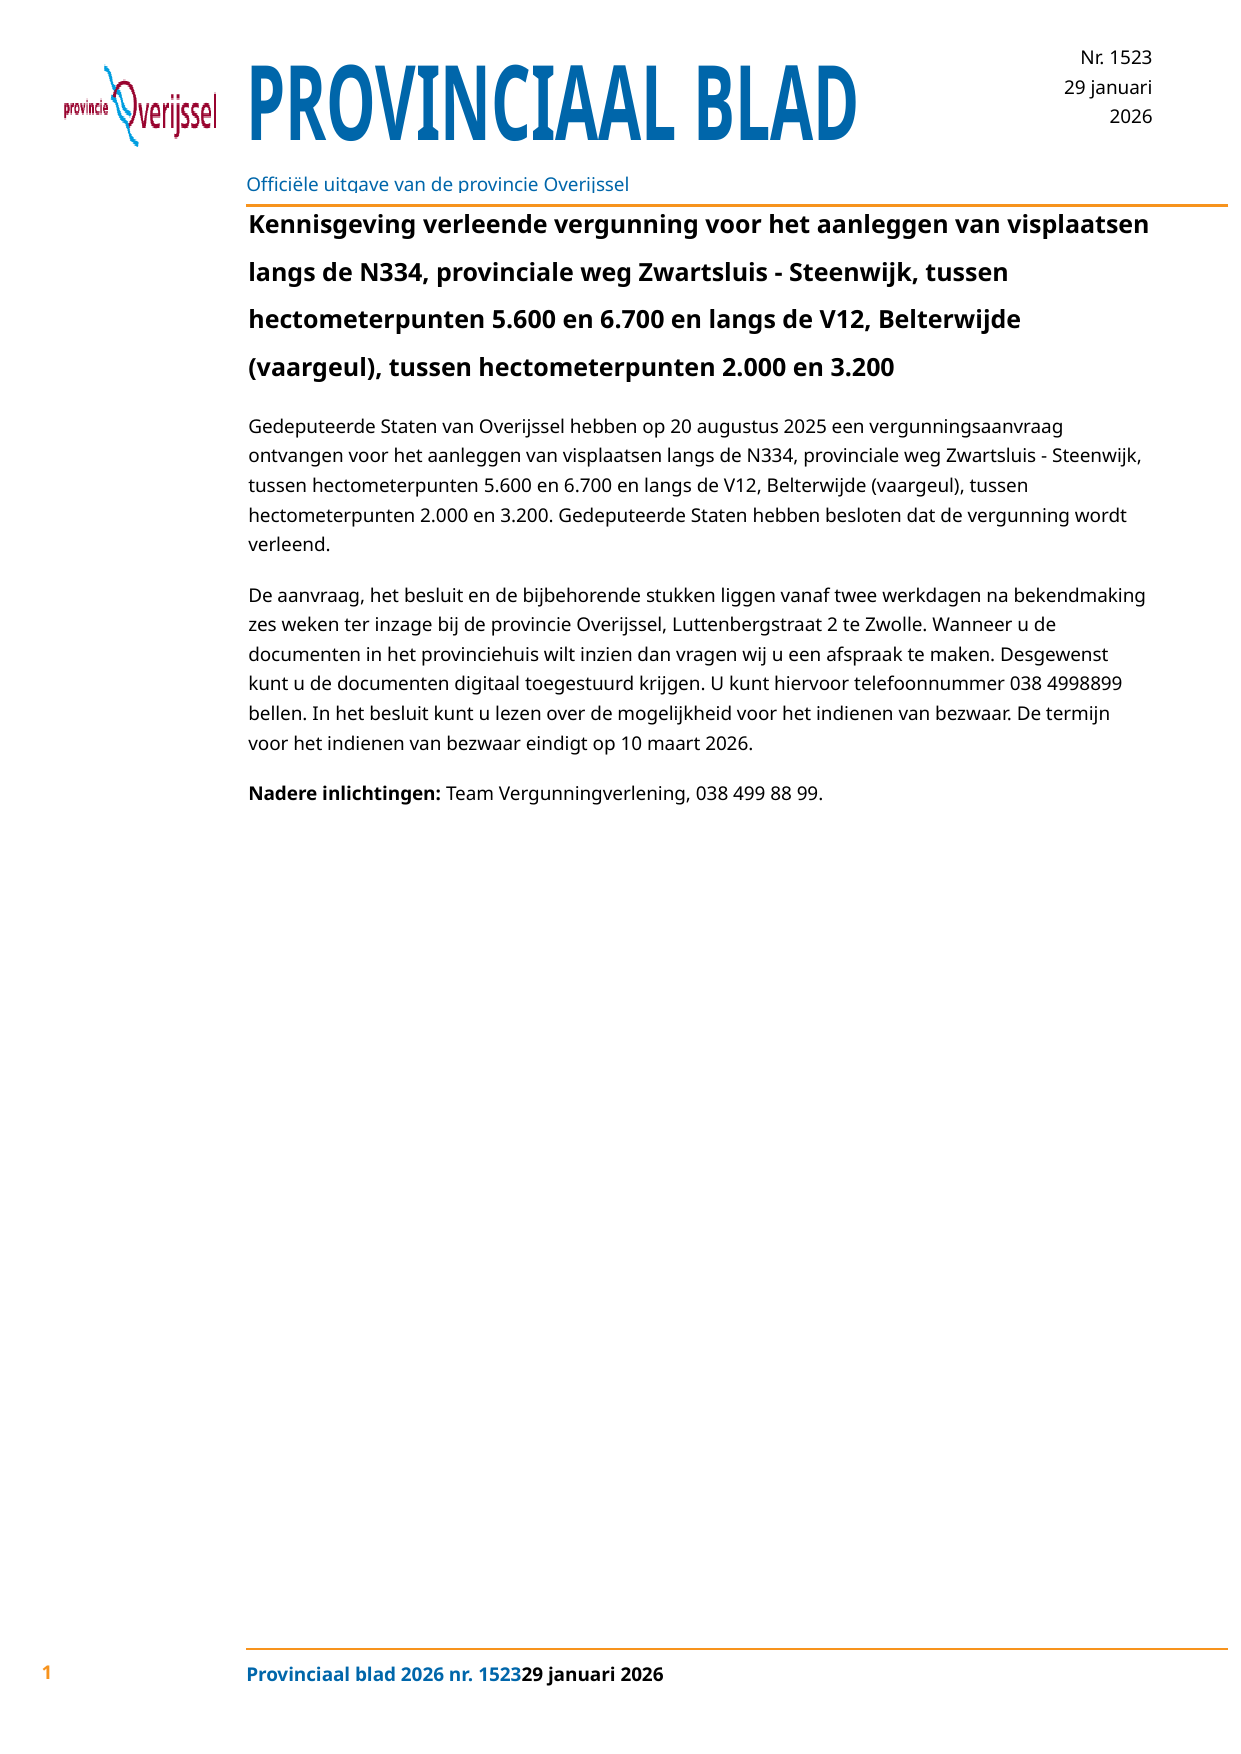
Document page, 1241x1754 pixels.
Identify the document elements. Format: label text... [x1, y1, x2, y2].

text Nadere inlichtingen: Team Vergunningverlening, 038 499 88 99. [248, 780, 1152, 806]
text Gedeputeerde Staten van Overijssel hebben op 20 augustus 2025 een vergunningsaanvraag ontvangen voor het aanleggen van visplaatsen langs de N334, provinciale weg Zwartsluis - Steenwijk, tussen hectometerpunten 5.600 en 6.700 en langs de V12, Belterwijde (vaargeul), tussen hectometerpunten 2.000 en 3.200. Gedeputeerde Staten hebben besloten dat de vergunning wordt verleend. [248, 413, 1152, 557]
text De aanvraag, het besluit en de bijbehorende stukken liggen vanaf twee werkdagen na bekendmaking zes weken ter inzage bij de provincie Overijssel, Luttenbergstraat 2 te Zwolle. Wanneer u de documenten in het provinciehuis wilt inzien dan vragen wij u een afspraak te maken. Desgewenst kunt u de documenten digitaal toegestuurd krijgen. U kunt hiervoor telefoonnummer 038 4998899 bellen. In het besluit kunt u lezen over de mogelijkheid voor het indienen van bezwaar. De termijn voor het indienen van bezwaar eindigt op 10 maart 2026. [248, 582, 1152, 756]
picture [41, 47, 231, 172]
text Kennisgeving verleende vergunning voor het aanleggen van visplaatsen langs de N334, provinciale weg Zwartsluis - Steenwijk, tussen hectometerpunten 5.600 en 6.700 en langs de V12, Belterwijde (vaargeul), tussen hectometerpunten 2.000 en 3.200 [248, 207, 1152, 384]
